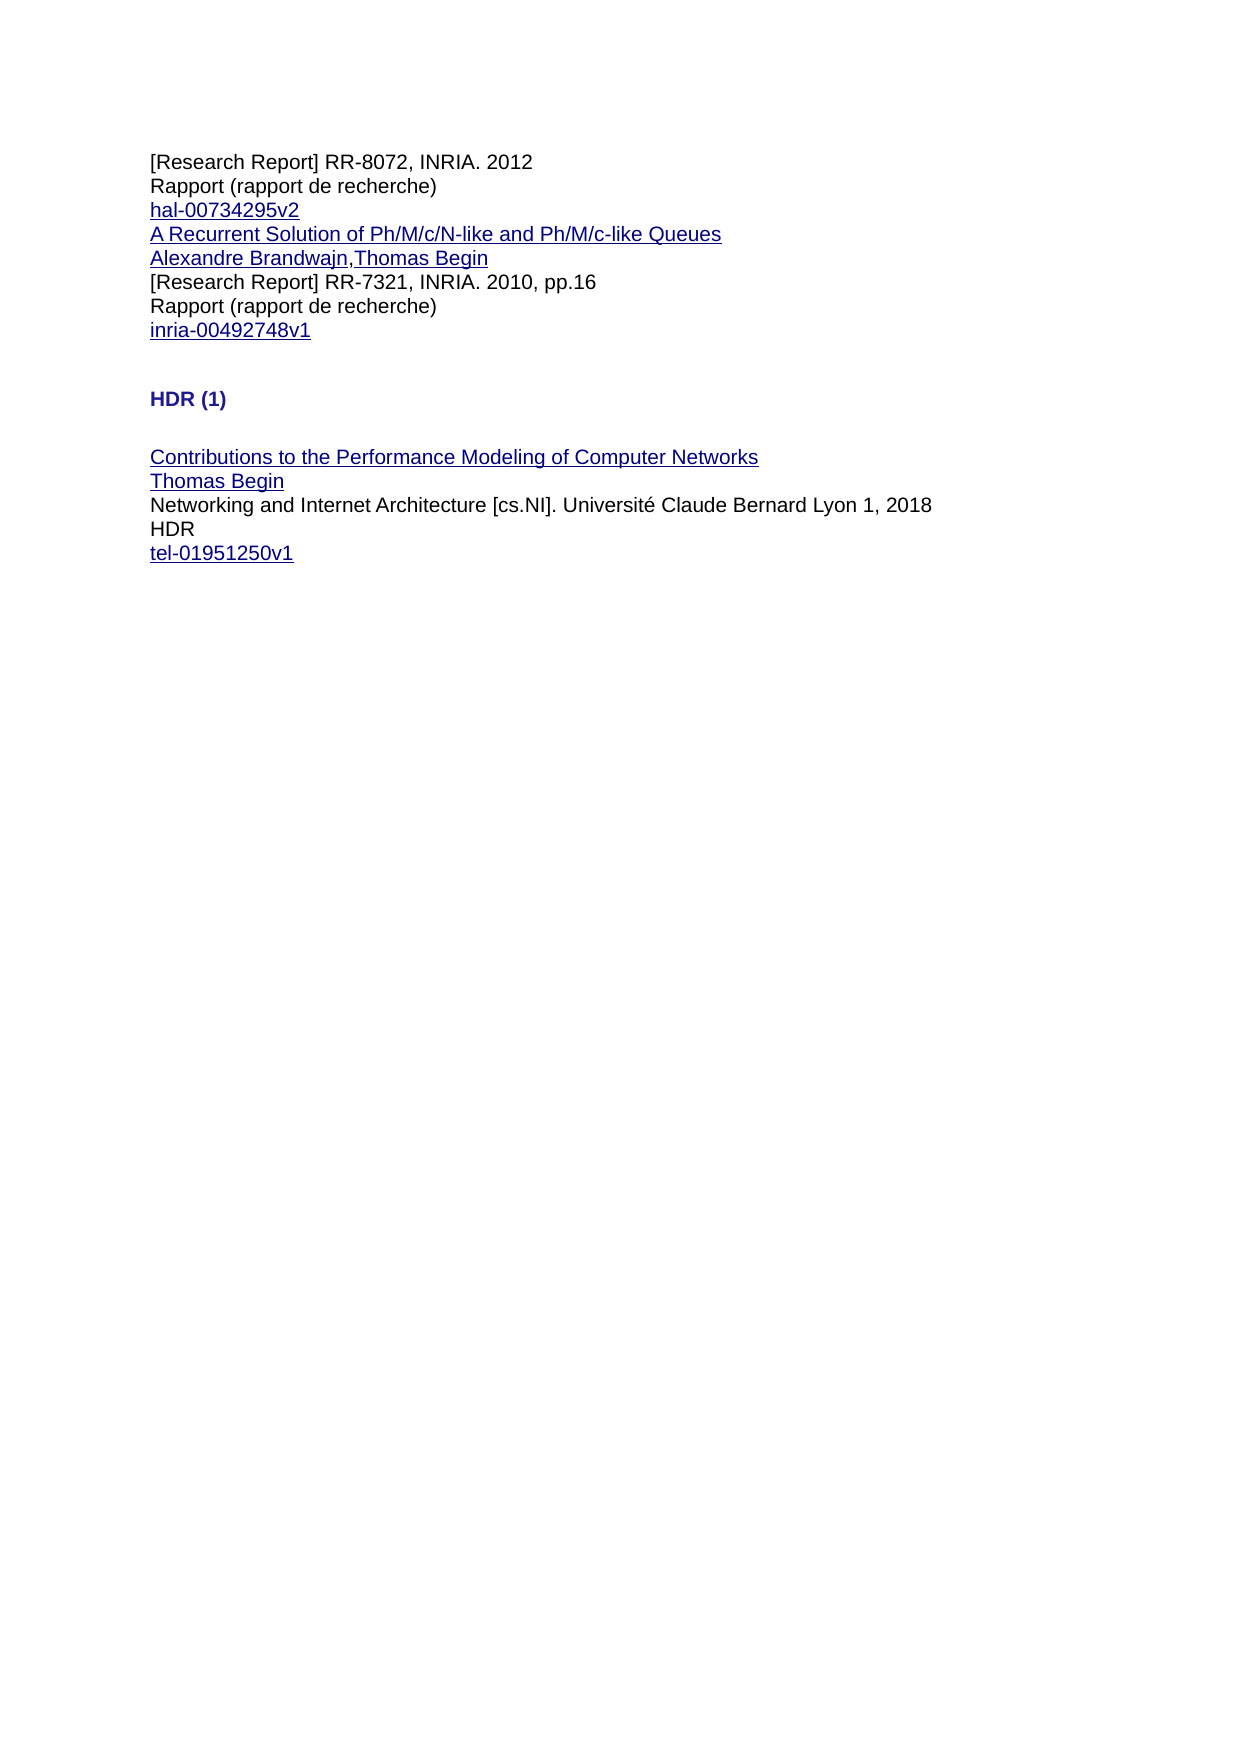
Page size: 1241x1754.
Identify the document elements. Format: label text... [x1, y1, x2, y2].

subtitle HDR (1) [150, 386, 1090, 410]
table_cell [Research Report] RR-8072, INRIA. 2012 Rapport (rapport de recherche) hal-00734295v2 [150, 150, 1090, 222]
table_cell A Recurrent Solution of Ph/M/c/N-like and Ph/M/c-like Queues Alexandre Brandwajn,Thomas Begin [Research Report] RR-7321, INRIA. 2010, pp.16 Rapport (rapport de recherche) inria-00492748v1 [150, 222, 1090, 342]
table_header Contributions to the Performance Modeling of Computer Networks Thomas Begin Networking and Internet Architecture [cs.NI]. Université Claude Bernard Lyon 1, 2018 HDR tel-01951250v1 [150, 445, 1090, 564]
